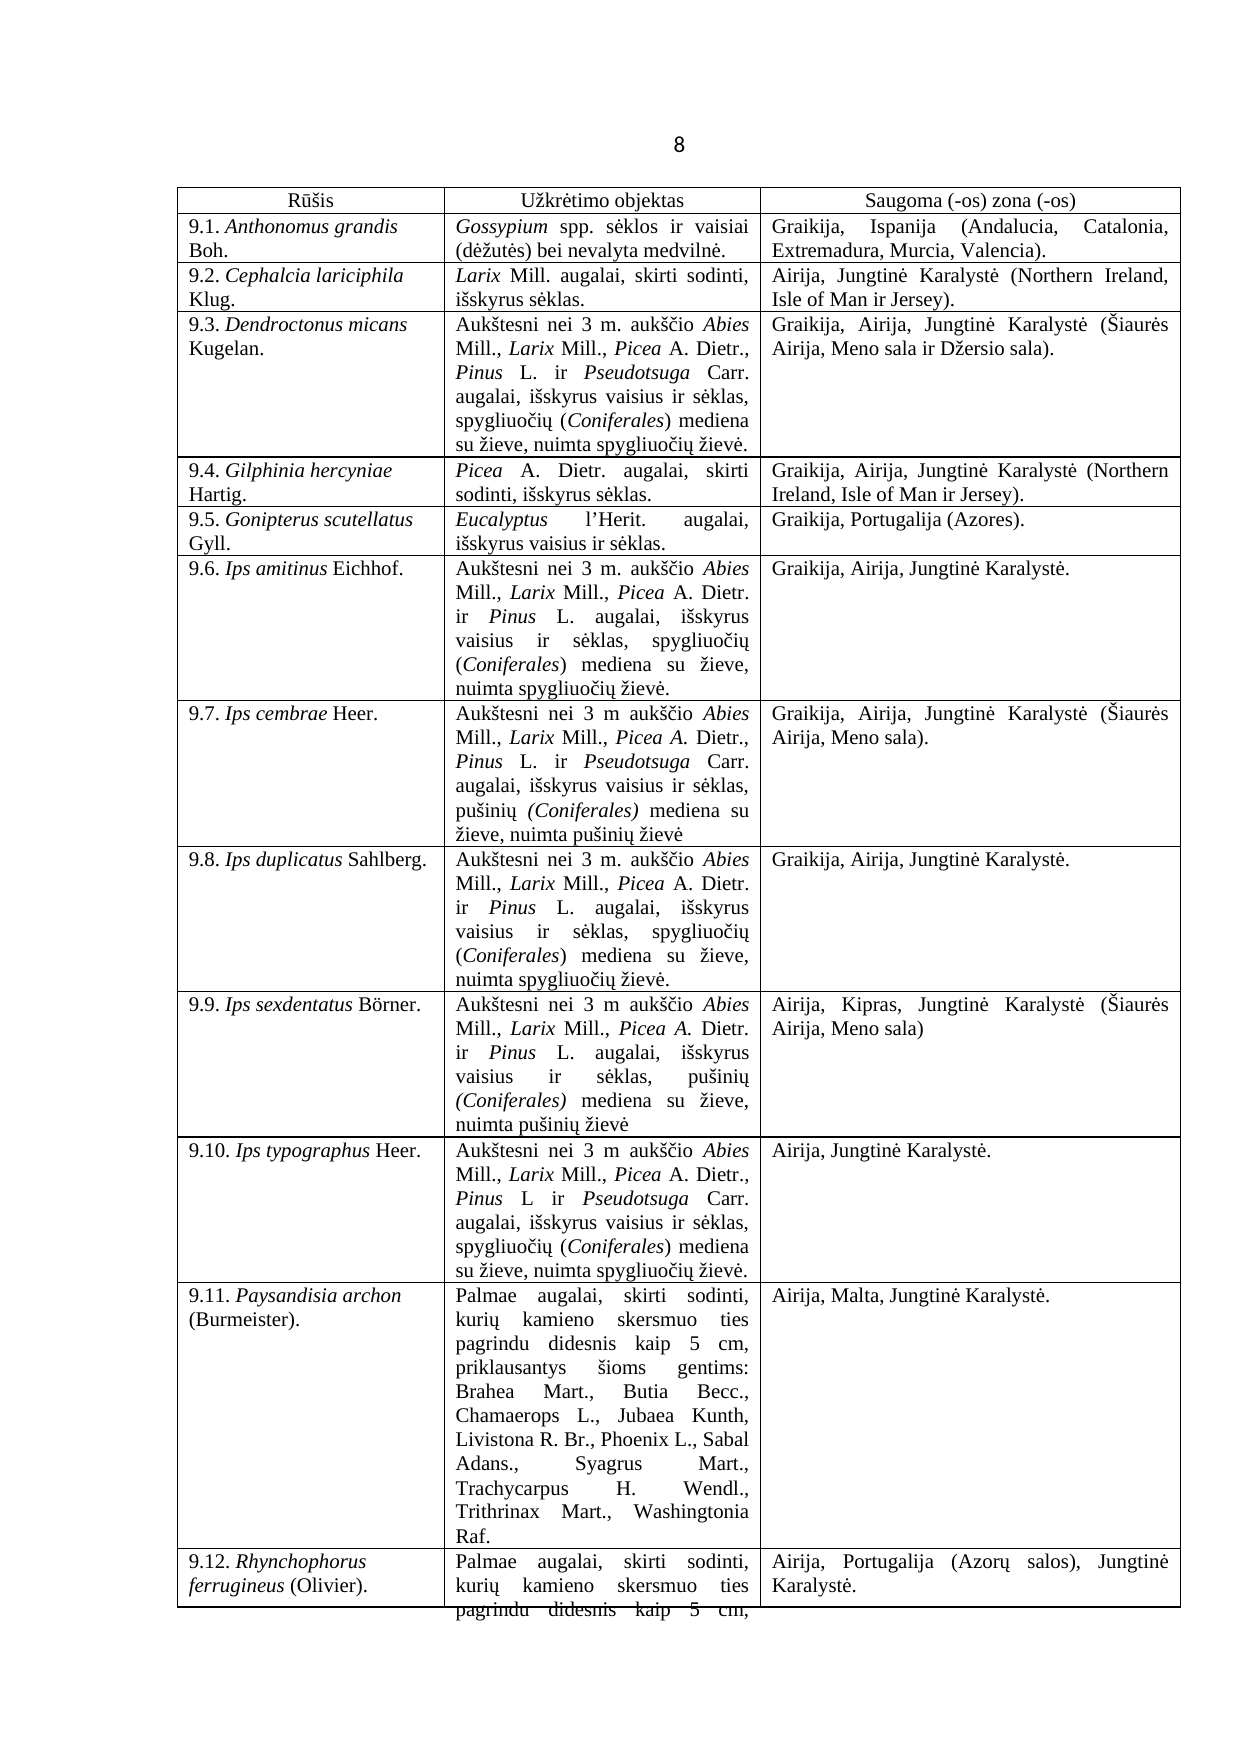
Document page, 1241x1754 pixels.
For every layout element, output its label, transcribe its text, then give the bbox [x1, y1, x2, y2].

table_cell Graikija, Airija, Jungtinė Karalystė. [761, 847, 1180, 991]
table_cell Airija, Portugalija (Azorų salos), Jungtinė Karalystė. [761, 1549, 1180, 1606]
table_cell 9.9. Ips sexdentatus Börner. [178, 992, 444, 1136]
table_cell 9.1. Anthonomus grandis Boh. [178, 214, 444, 262]
table_cell Aukštesni nei 3 m aukščio Abies Mill., Larix Mill., Picea A. Dietr., Pinus L. ir Pseudotsuga Carr. augalai, išskyrus vaisius ir sėklas, pušinių (Coniferales) mediena su žieve, nuimta pušinių žievė [445, 701, 760, 846]
table_cell Graikija, Airija, Jungtinė Karalystė (Northern Ireland, Isle of Man ir Jersey). [761, 458, 1180, 506]
table_cell 9.8. Ips duplicatus Sahlberg. [178, 847, 444, 991]
table_cell Graikija, Airija, Jungtinė Karalystė (Šiaurės Airija, Meno sala ir Džersio sala). [761, 312, 1180, 456]
table_cell Aukštesni nei 3 m. aukščio Abies Mill., Larix Mill., Picea A. Dietr., Pinus L. ir Pseudotsuga Carr. augalai, išskyrus vaisius ir sėklas, spygliuočių (Coniferales) mediena su žieve, nuimta spygliuočių žievė. [445, 312, 760, 456]
table_cell 9.2. Cephalcia lariciphila Klug. [178, 263, 444, 311]
table_cell Airija, Kipras, Jungtinė Karalystė (Šiaurės Airija, Meno sala) [761, 992, 1180, 1136]
table_cell 9.5. Gonipterus scutellatus Gyll. [178, 507, 444, 555]
table_cell Gossypium spp. sėklos ir vaisiai (dėžutės) bei nevalyta medvilnė. [445, 214, 760, 262]
table_cell Eucalyptus l’Herit. augalai, išskyrus vaisius ir sėklas. [445, 507, 760, 555]
table_cell Airija, Jungtinė Karalystė (Northern Ireland, Isle of Man ir Jersey). [761, 263, 1180, 311]
table_cell 9.12. Rhynchophorus ferrugineus (Olivier). [178, 1549, 444, 1606]
table_cell Graikija, Airija, Jungtinė Karalystė (Šiaurės Airija, Meno sala). [761, 701, 1180, 846]
table_cell 9.4. Gilphinia hercyniae Hartig. [178, 458, 444, 506]
table_cell 9.3. Dendroctonus micans Kugelan. [178, 312, 444, 456]
table_cell 9.7. Ips cembrae Heer. [178, 701, 444, 846]
table_cell Palmae augalai, skirti sodinti, kurių kamieno skersmuo ties pagrindu didesnis kaip 5 cm, priklausantys šioms gentims: Brahea Mart., Butia Becc., Chamaerops L., Jubaea Kunth, Livistona R. Br., Phoenix L., Sabal Adans., Syagrus Mart., Trachycarpus H. Wendl., Trithrinax Mart., Washingtonia Raf. [445, 1283, 760, 1548]
table_cell Airija, Malta, Jungtinė Karalystė. [761, 1283, 1180, 1548]
table_cell Graikija, Airija, Jungtinė Karalystė. [761, 556, 1180, 700]
table_header Saugoma (-os) zona (-os) [761, 188, 1180, 213]
table_cell Airija, Jungtinė Karalystė. [761, 1138, 1180, 1282]
table_cell 9.6. Ips amitinus Eichhof. [178, 556, 444, 700]
table_header Rūšis [178, 188, 444, 213]
table_cell Aukštesni nei 3 m aukščio Abies Mill., Larix Mill., Picea A. Dietr. ir Pinus L. augalai, išskyrus vaisius ir sėklas, pušinių (Coniferales) mediena su žieve, nuimta pušinių žievė [445, 992, 760, 1136]
table_header Užkrėtimo objektas [445, 188, 760, 213]
table_cell Aukštesni nei 3 m. aukščio Abies Mill., Larix Mill., Picea A. Dietr. ir Pinus L. augalai, išskyrus vaisius ir sėklas, spygliuočių (Coniferales) mediena su žieve, nuimta spygliuočių žievė. [445, 556, 760, 700]
table_cell Aukštesni nei 3 m aukščio Abies Mill., Larix Mill., Picea A. Dietr., Pinus L ir Pseudotsuga Carr. augalai, išskyrus vaisius ir sėklas, spygliuočių (Coniferales) mediena su žieve, nuimta spygliuočių žievė. [445, 1138, 760, 1282]
table_cell Picea A. Dietr. augalai, skirti sodinti, išskyrus sėklas. [445, 458, 760, 506]
table_cell 9.11. Paysandisia archon (Burmeister). [178, 1283, 444, 1548]
table_cell Larix Mill. augalai, skirti sodinti, išskyrus sėklas. [445, 263, 760, 311]
table_cell Graikija, Ispanija (Andalucia, Catalonia, Extremadura, Murcia, Valencia). [761, 214, 1180, 262]
table_cell Graikija, Portugalija (Azores). [761, 507, 1180, 555]
table_cell Aukštesni nei 3 m. aukščio Abies Mill., Larix Mill., Picea A. Dietr. ir Pinus L. augalai, išskyrus vaisius ir sėklas, spygliuočių (Coniferales) mediena su žieve, nuimta spygliuočių žievė. [445, 847, 760, 991]
table_cell 9.10. Ips typographus Heer. [178, 1138, 444, 1282]
